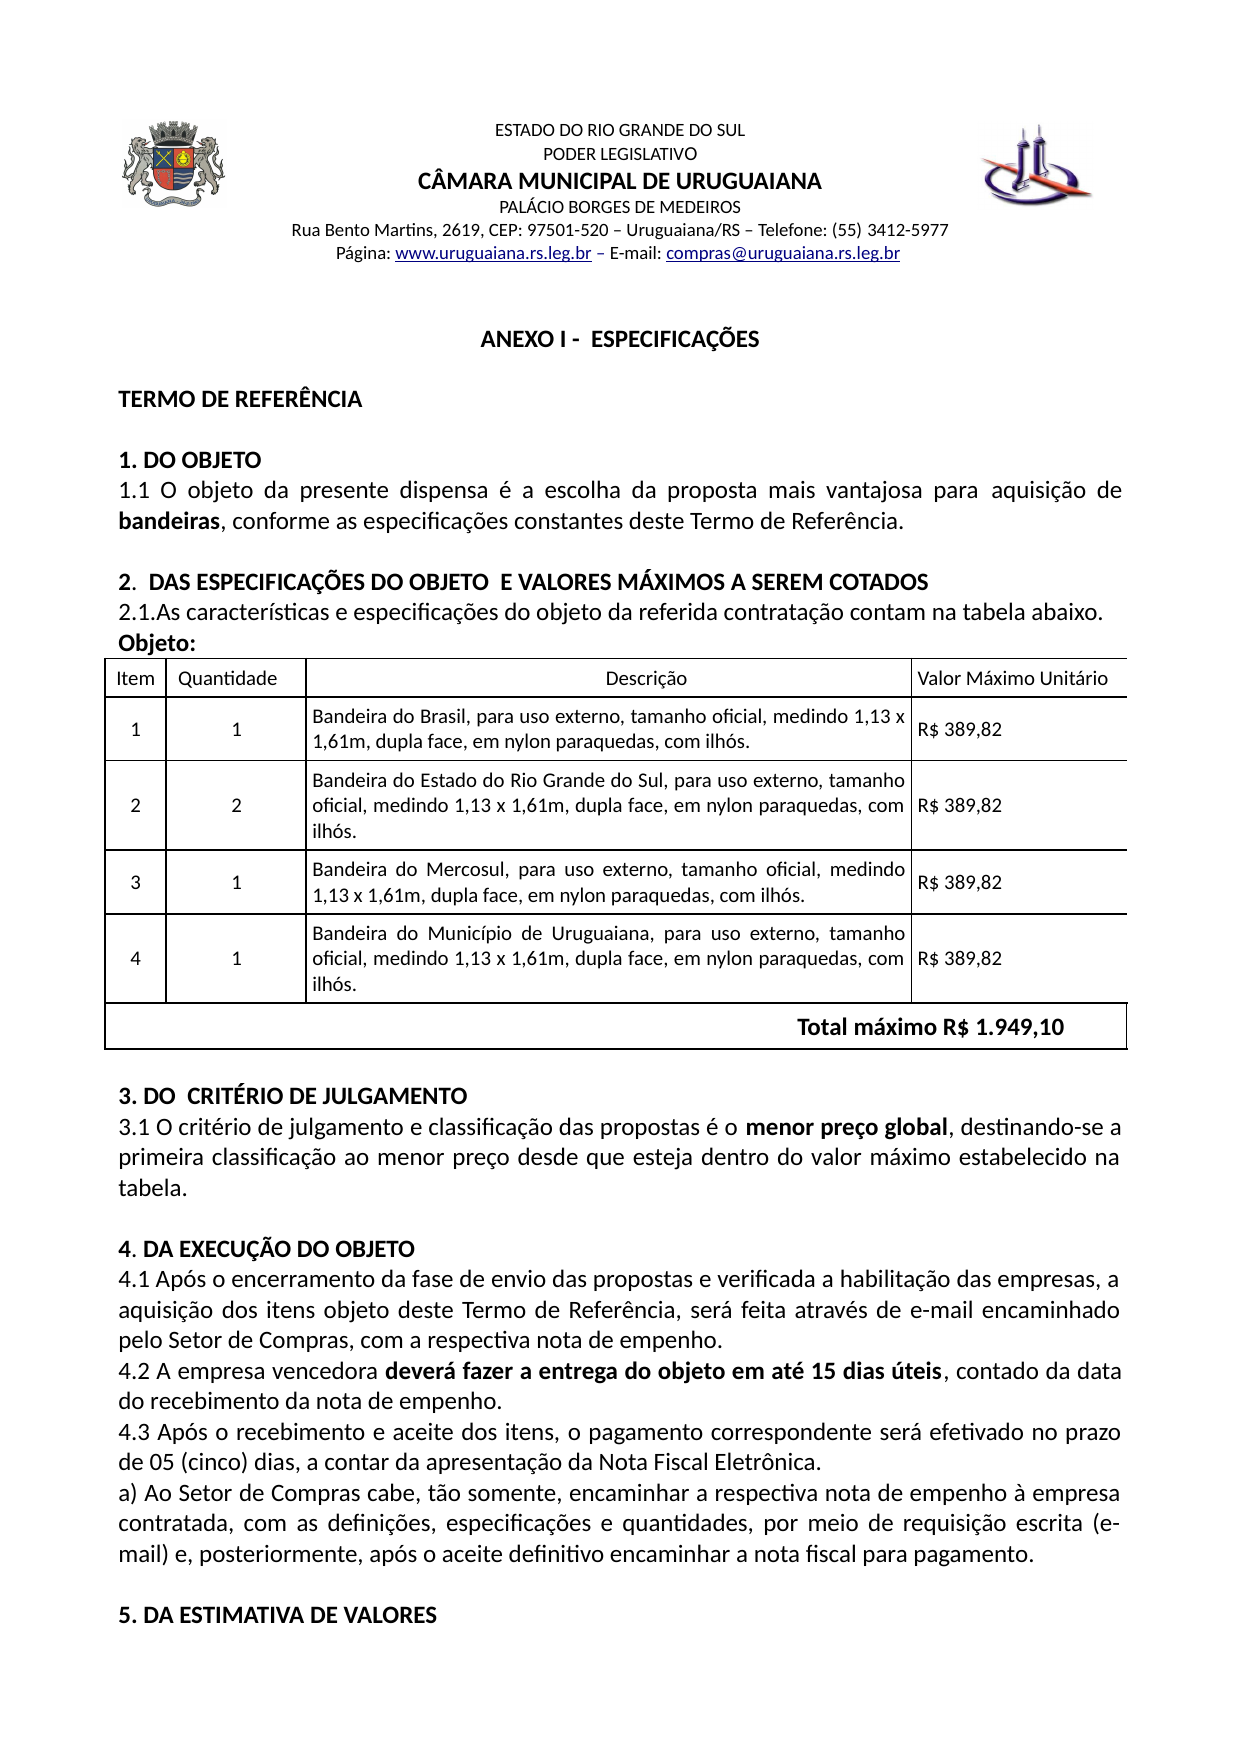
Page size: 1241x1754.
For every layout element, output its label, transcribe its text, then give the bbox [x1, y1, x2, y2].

text 3. DO CRITÉRIO DE JULGAMENTO [118, 1080, 1122, 1111]
table_cell 1 [167, 915, 305, 1002]
table_header Valor Máximo Unitário [912, 659, 1127, 696]
table_cell Total máximo R$ 1.949,10 [106, 1004, 1126, 1048]
picture [121, 119, 227, 208]
text 2. DAS ESPECIFICAÇÕES DO OBJETO E VALORES MÁXIMOS A SEREM COTADOS [118, 566, 1122, 596]
table_cell R$ 389,82 [912, 851, 1127, 913]
table_cell 2 [106, 761, 165, 849]
table_cell R$ 389,82 [912, 915, 1127, 1002]
text ANEXO I - ESPECIFICAÇÕES [118, 323, 1122, 354]
text 4.3 Após o recebimento e aceite dos itens, o pagamento correspondente será efetivado no prazo de 05 (cinco) dias, a contar da apresentação da Nota Fiscal Eletrônica. [118, 1416, 1122, 1477]
text TERMO DE REFERÊNCIA [118, 383, 1122, 413]
text 1.1 O objeto da presente dispensa é a escolha da proposta mais vantajosa para aquisição de bandeiras, conforme as especificações constantes deste Termo de Referência. [118, 474, 1122, 535]
table_cell 1 [106, 698, 165, 760]
text 5. DA ESTIMATIVA DE VALORES [118, 1599, 1122, 1629]
table_cell Bandeira do Município de Uruguaiana, para uso externo, tamanho oficial, medindo 1,13 x 1,61m, dupla face, em nylon paraquedas, com ilhós. [307, 915, 911, 1002]
table_cell 2 [167, 761, 305, 849]
text 4. DA EXECUÇÃO DO OBJETO [118, 1233, 1122, 1263]
text 4.2 A empresa vencedora deverá fazer a entrega do objeto em até 15 dias úteis, contado da data do recebimento da nota de empenho. [118, 1355, 1122, 1416]
text 1. DO OBJETO [118, 444, 1122, 474]
table_cell Bandeira do Mercosul, para uso externo, tamanho oficial, medindo 1,13 x 1,61m, dupla face, em nylon paraquedas, com ilhós. [307, 851, 911, 913]
text 4.1 Após o encerramento da fase de envio das propostas e verificada a habilitação das empresas, a aquisição dos itens objeto deste Termo de Referência, será feita através de e-mail encaminhado pelo Setor de Compras, com a respectiva nota de empenho. [118, 1263, 1122, 1355]
table_cell 1 [167, 698, 305, 760]
table_header Descrição [307, 659, 911, 696]
text 2.1.As características e especificações do objeto da referida contratação contam na tabela abaixo. [118, 596, 1122, 627]
table_header Quantidade [167, 659, 305, 696]
text 3.1 O critério de julgamento e classificação das propostas é o menor preço global, destinando-se a primeira classificação ao menor preço desde que esteja dentro do valor máximo estabelecido na tabela. [118, 1111, 1122, 1202]
list Objeto: [118, 627, 1122, 657]
table_cell 1 [167, 851, 305, 913]
table_cell 3 [106, 851, 165, 913]
table_cell Bandeira do Brasil, para uso externo, tamanho oficial, medindo 1,13 x 1,61m, dupla face, em nylon paraquedas, com ilhós. [307, 698, 911, 760]
table_cell 4 [106, 915, 165, 1002]
table_cell R$ 389,82 [912, 761, 1127, 849]
text a) Ao Setor de Compras cabe, tão somente, encaminhar a respectiva nota de empenho à empresa contratada, com as definições, especificações e quantidades, por meio de requisição escrita (e-mail) e, posteriormente, após o aceite definitivo encaminhar a nota fiscal para pagamento. [118, 1477, 1122, 1568]
table_header Item [106, 659, 165, 696]
picture [977, 121, 1094, 210]
table_cell R$ 389,82 [912, 698, 1127, 760]
table_cell Bandeira do Estado do Rio Grande do Sul, para uso externo, tamanho oficial, medindo 1,13 x 1,61m, dupla face, em nylon paraquedas, com ilhós. [307, 761, 911, 849]
